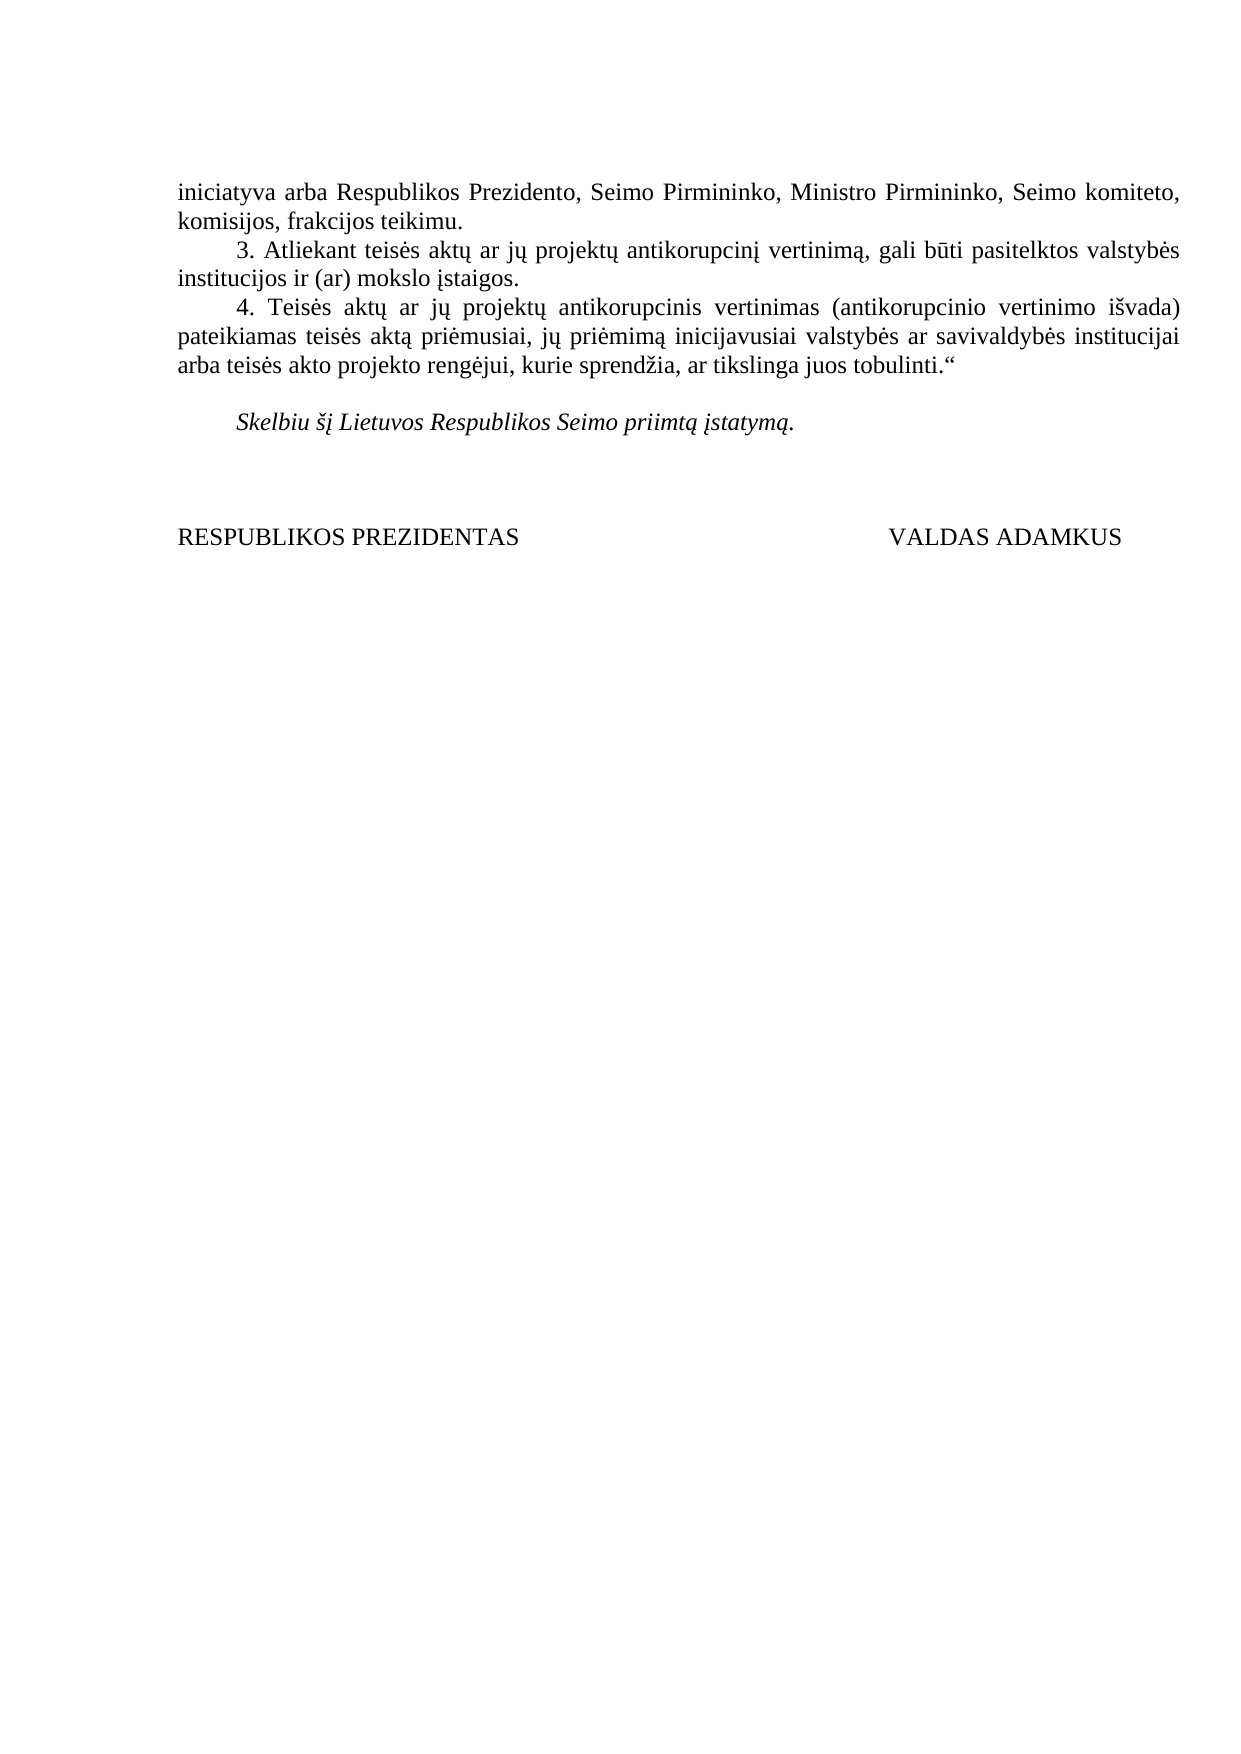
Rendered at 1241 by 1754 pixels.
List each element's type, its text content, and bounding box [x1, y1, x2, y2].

text 3. Atliekant teisės aktų ar jų projektų antikorupcinį vertinimą, gali būti pasitelktos valstybės institucijos ir (ar) mokslo įstaigos. [177, 235, 1181, 292]
text iniciatyva arba Respublikos Prezidento, Seimo Pirmininko, Ministro Pirmininko, Seimo komiteto, komisijos, frakcijos teikimu. [177, 177, 1181, 235]
text Skelbiu šį Lietuvos Respublikos Seimo priimtą įstatymą. [177, 407, 1181, 436]
text RESPUBLIKOS PREZIDENTAS VALDAS ADAMKUS [177, 522, 1181, 551]
text 4. Teisės aktų ar jų projektų antikorupcinis vertinimas (antikorupcinio vertinimo išvada) pateikiamas teisės aktą priėmusiai, jų priėmimą inicijavusiai valstybės ar savivaldybės institucijai arba teisės akto projekto rengėjui, kurie sprendžia, ar tikslinga juos tobulinti.“ [177, 292, 1181, 378]
